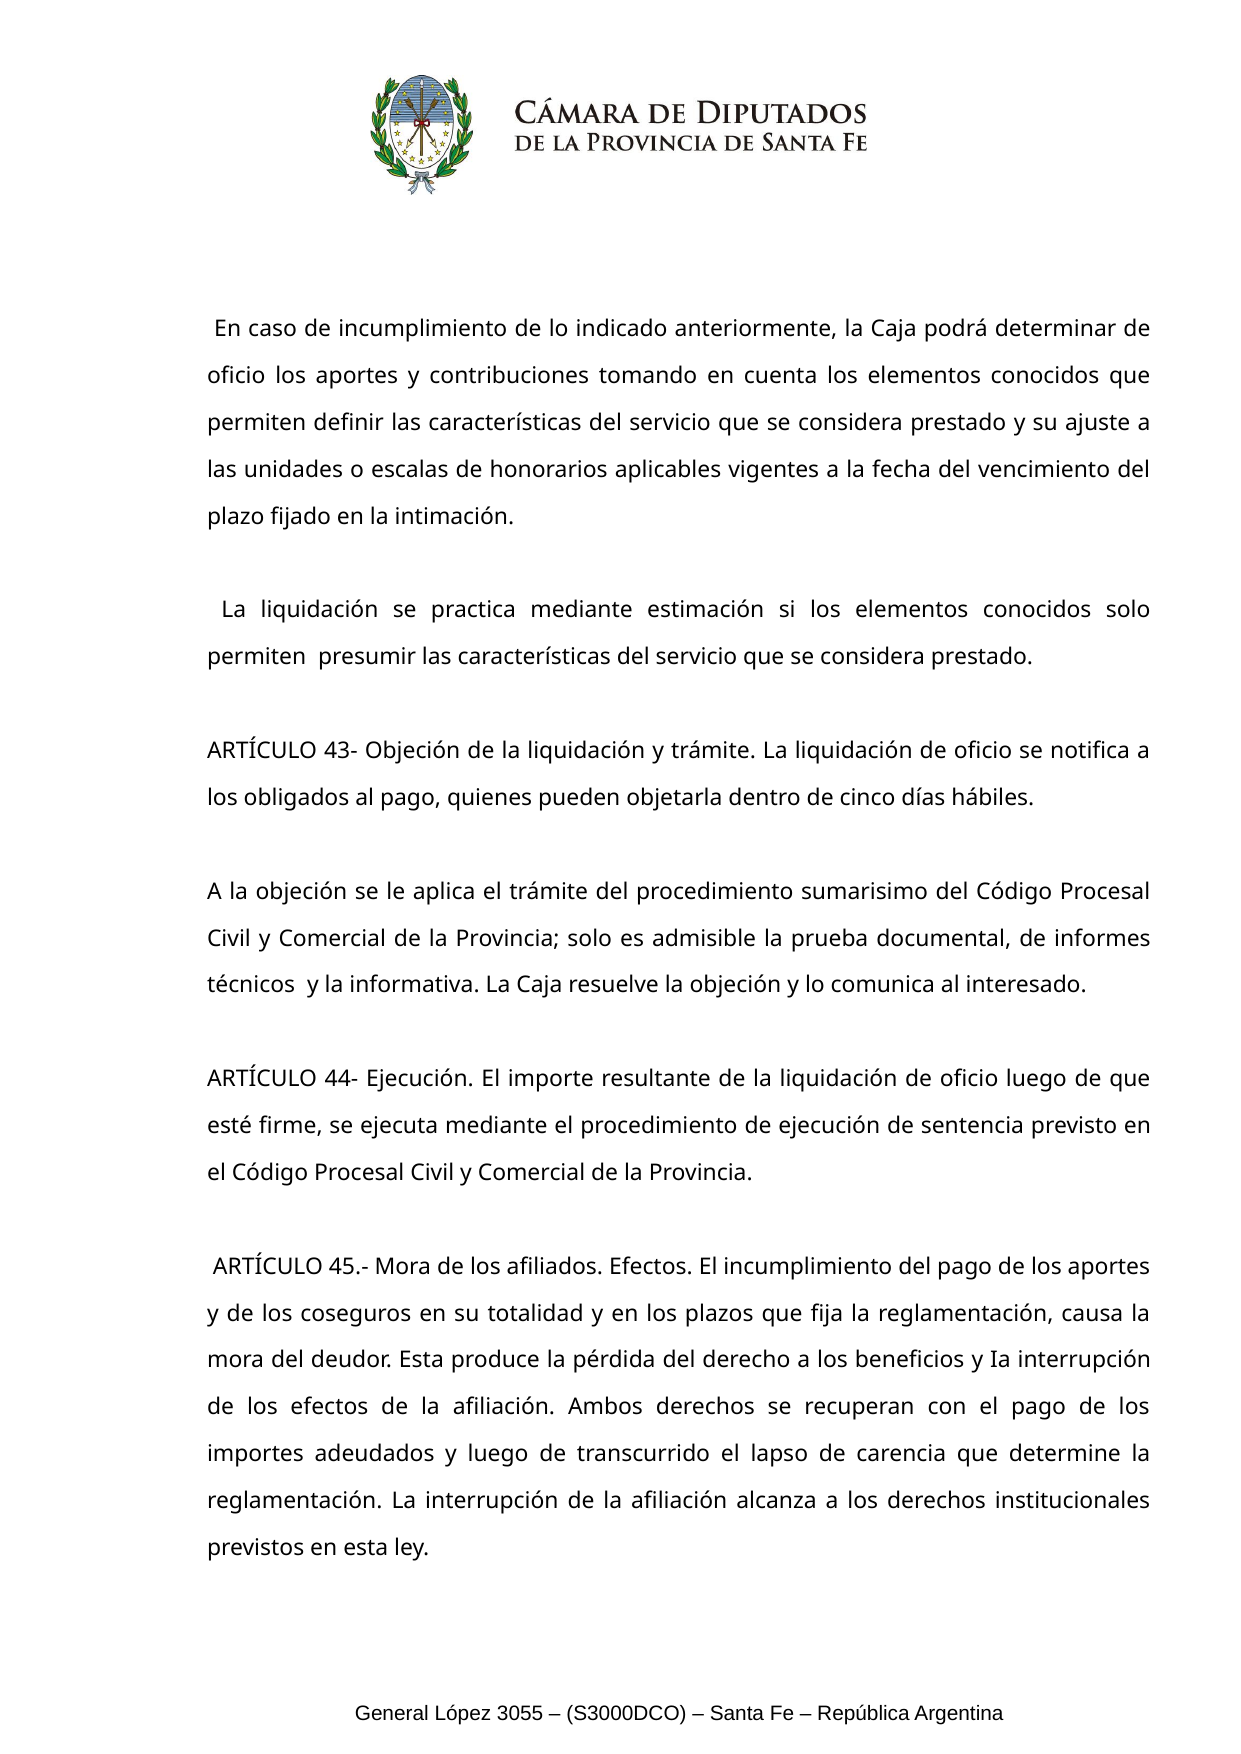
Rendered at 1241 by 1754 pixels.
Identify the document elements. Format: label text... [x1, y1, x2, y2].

text ARTÍCULO 45.- Mora de los afiliados. Efectos. El incumplimiento del pago de los aportes y de los coseguros en su totalidad y en los plazos que fija la reglamentación, causa la mora del deudor. Esta produce la pérdida del derecho a los beneficios y Ia interrupción de los efectos de la afiliación. Ambos derechos se recuperan con el pago de los importes adeudados y luego de transcurrido el lapso de carencia que determine la reglamentación. La interrupción de la afiliación alcanza a los derechos institucionales previstos en esta ley. [207, 1250, 1152, 1562]
text A la objeción se le aplica el trámite del procedimiento sumarisimo del Código Procesal Civil y Comercial de la Provincia; solo es admisible la prueba documental, de informes técnicos y la informativa. La Caja resuelve la objeción y lo comunica al interesado. [207, 875, 1152, 1000]
picture [370, 75, 867, 199]
text ARTÍCULO 44- Ejecución. El importe resultante de la liquidación de oficio luego de que esté firme, se ejecuta mediante el procedimiento de ejecución de sentencia previsto en el Código Procesal Civil y Comercial de la Provincia. [207, 1062, 1152, 1187]
text En caso de incumplimiento de lo indicado anteriormente, la Caja podrá determinar de oficio los aportes y contribuciones tomando en cuenta los elementos conocidos que permiten definir las características del servicio que se considera prestado y su ajuste a las unidades o escalas de honorarios aplicables vigentes a la fecha del vencimiento del plazo fijado en la intimación. [207, 312, 1152, 531]
text ARTÍCULO 43- Objeción de la liquidación y trámite. La liquidación de oficio se notifica a los obligados al pago, quienes pueden objetarla dentro de cinco días hábiles. [207, 734, 1152, 812]
text La liquidación se practica mediante estimación si los elementos conocidos solo permiten presumir las características del servicio que se considera prestado. [207, 593, 1152, 672]
